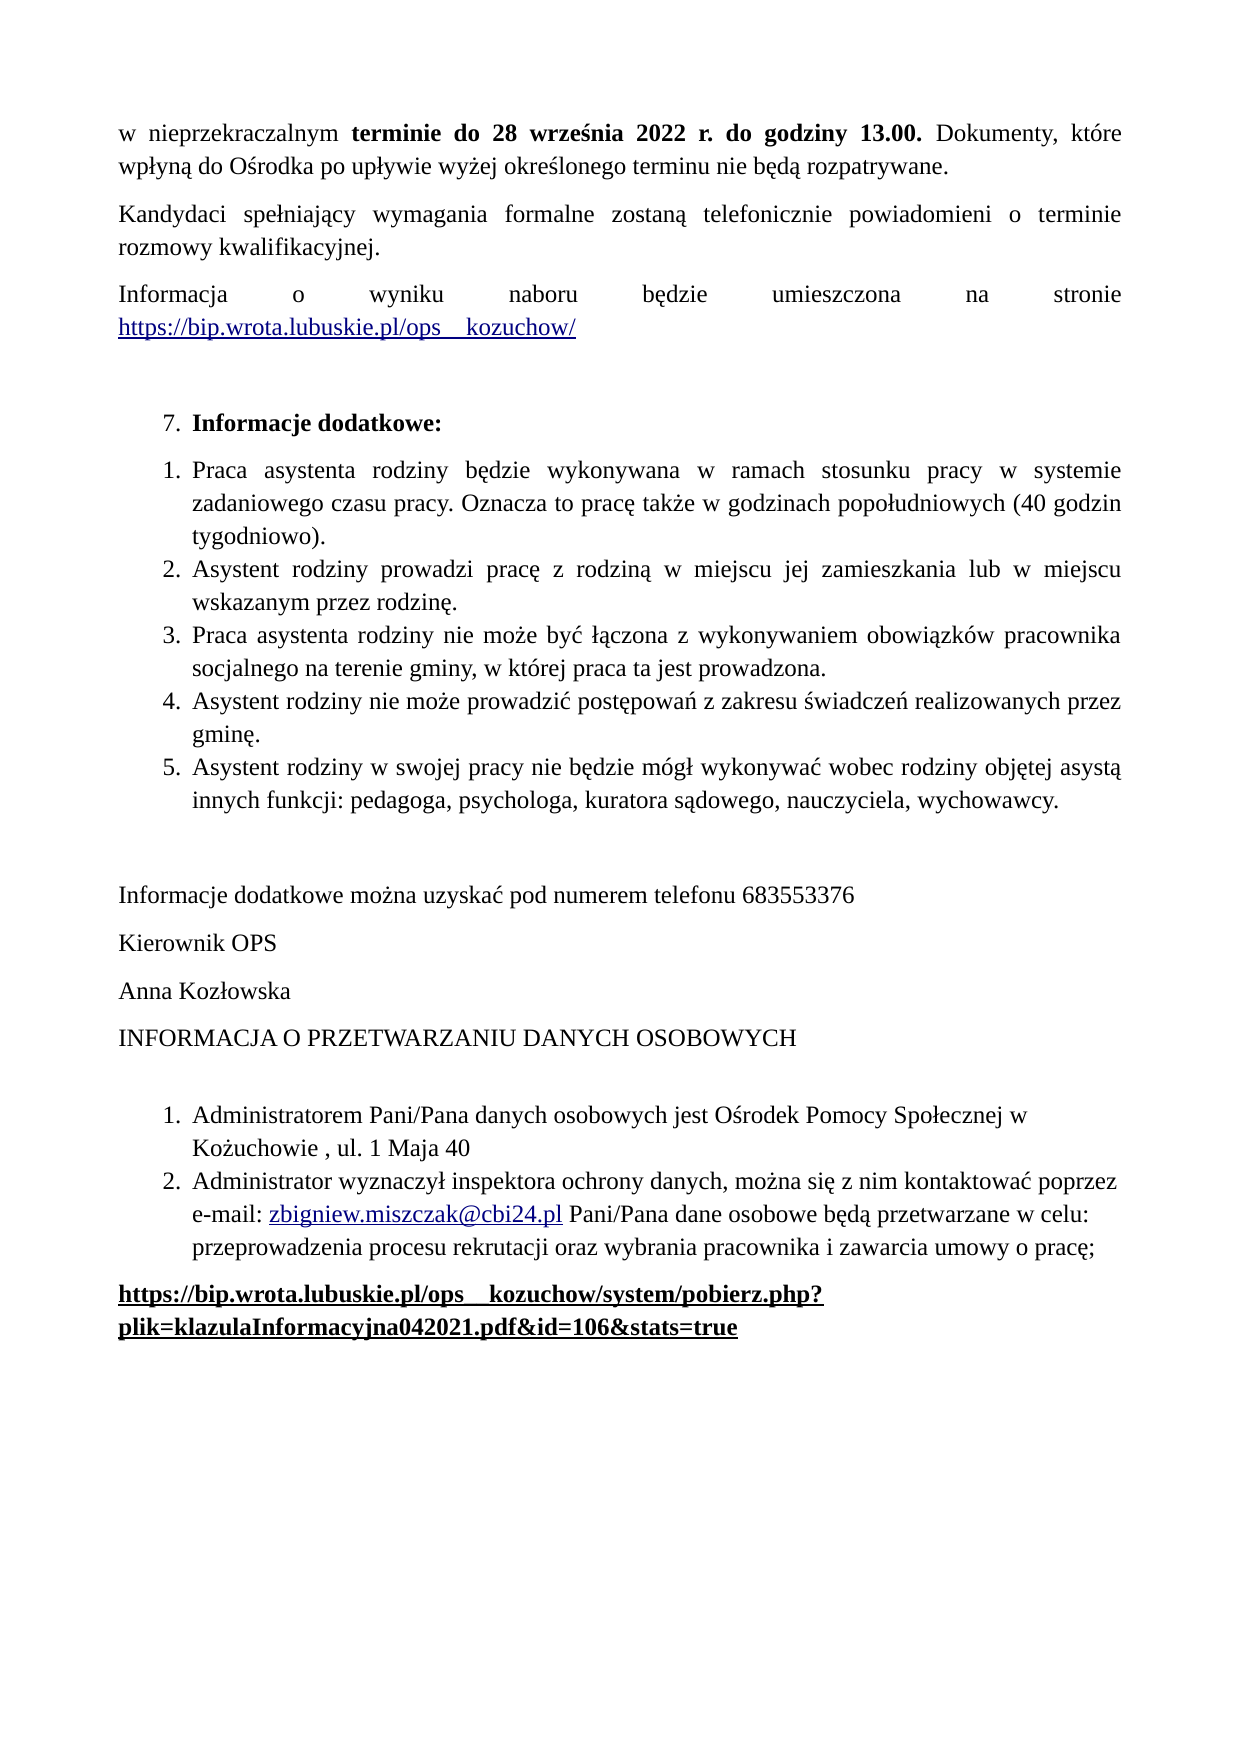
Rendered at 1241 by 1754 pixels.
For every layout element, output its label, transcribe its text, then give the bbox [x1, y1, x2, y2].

text https://bip.wrota.lubuskie.pl/ops__kozuchow/system/pobierz.php?plik=klazulaInformacyjna042021.pdf&id=106&stats=true [118, 1279, 1122, 1341]
text Kandydaci spełniający wymagania formalne zostaną telefonicznie powiadomieni o terminie rozmowy kwalifikacyjnej. [118, 199, 1122, 261]
text Informacja o wyniku naboru będzie umieszczona na stronie https://bip.wrota.lubuskie.pl/ops__kozuchow/ [118, 279, 1122, 341]
text w nieprzekraczalnym terminie do 28 września 2022 r. do godziny 13.00. Dokumenty, które wpłyną do Ośrodka po upływie wyżej określonego terminu nie będą rozpatrywane. [118, 118, 1122, 180]
list Asystent rodziny nie może prowadzić postępowań z zakresu świadczeń realizowanych przez gminę. [162, 686, 1122, 748]
list Administratorem Pani/Pana danych osobowych jest Ośrodek Pomocy Społecznej w Kożuchowie , ul. 1 Maja 40 [162, 1100, 1122, 1162]
list Praca asystenta rodziny nie może być łączona z wykonywaniem obowiązków pracownika socjalnego na terenie gminy, w której praca ta jest prowadzona. [162, 620, 1122, 682]
text Informacje dodatkowe można uzyskać pod numerem telefonu 683553376 [118, 881, 1122, 909]
list Administrator wyznaczył inspektora ochrony danych, można się z nim kontaktować poprzez e-mail: zbigniew.miszczak@cbi24.pl Pani/Pana dane osobowe będą przetwarzane w celu: przeprowadzenia procesu rekrutacji oraz wybrania pracownika i zawarcia umowy o pracę; [162, 1166, 1122, 1261]
text Anna Kozłowska [118, 976, 1122, 1004]
text INFORMACJA O PRZETWARZANIU DANYCH OSOBOWYCH [118, 1023, 1122, 1052]
list Praca asystenta rodziny będzie wykonywana w ramach stosunku pracy w systemie zadaniowego czasu pracy. Oznacza to pracę także w godzinach popołudniowych (40 godzin tygodniowo). [162, 455, 1122, 550]
list Asystent rodziny w swojej pracy nie będzie mógł wykonywać wobec rodziny objętej asystą innych funkcji: pedagoga, psychologa, kuratora sądowego, nauczyciela, wychowawcy. [162, 752, 1122, 814]
list Informacje dodatkowe: [162, 408, 1122, 436]
text Kierownik OPS [118, 928, 1122, 957]
list Asystent rodziny prowadzi pracę z rodziną w miejscu jej zamieszkania lub w miejscu wskazanym przez rodzinę. [162, 554, 1122, 616]
